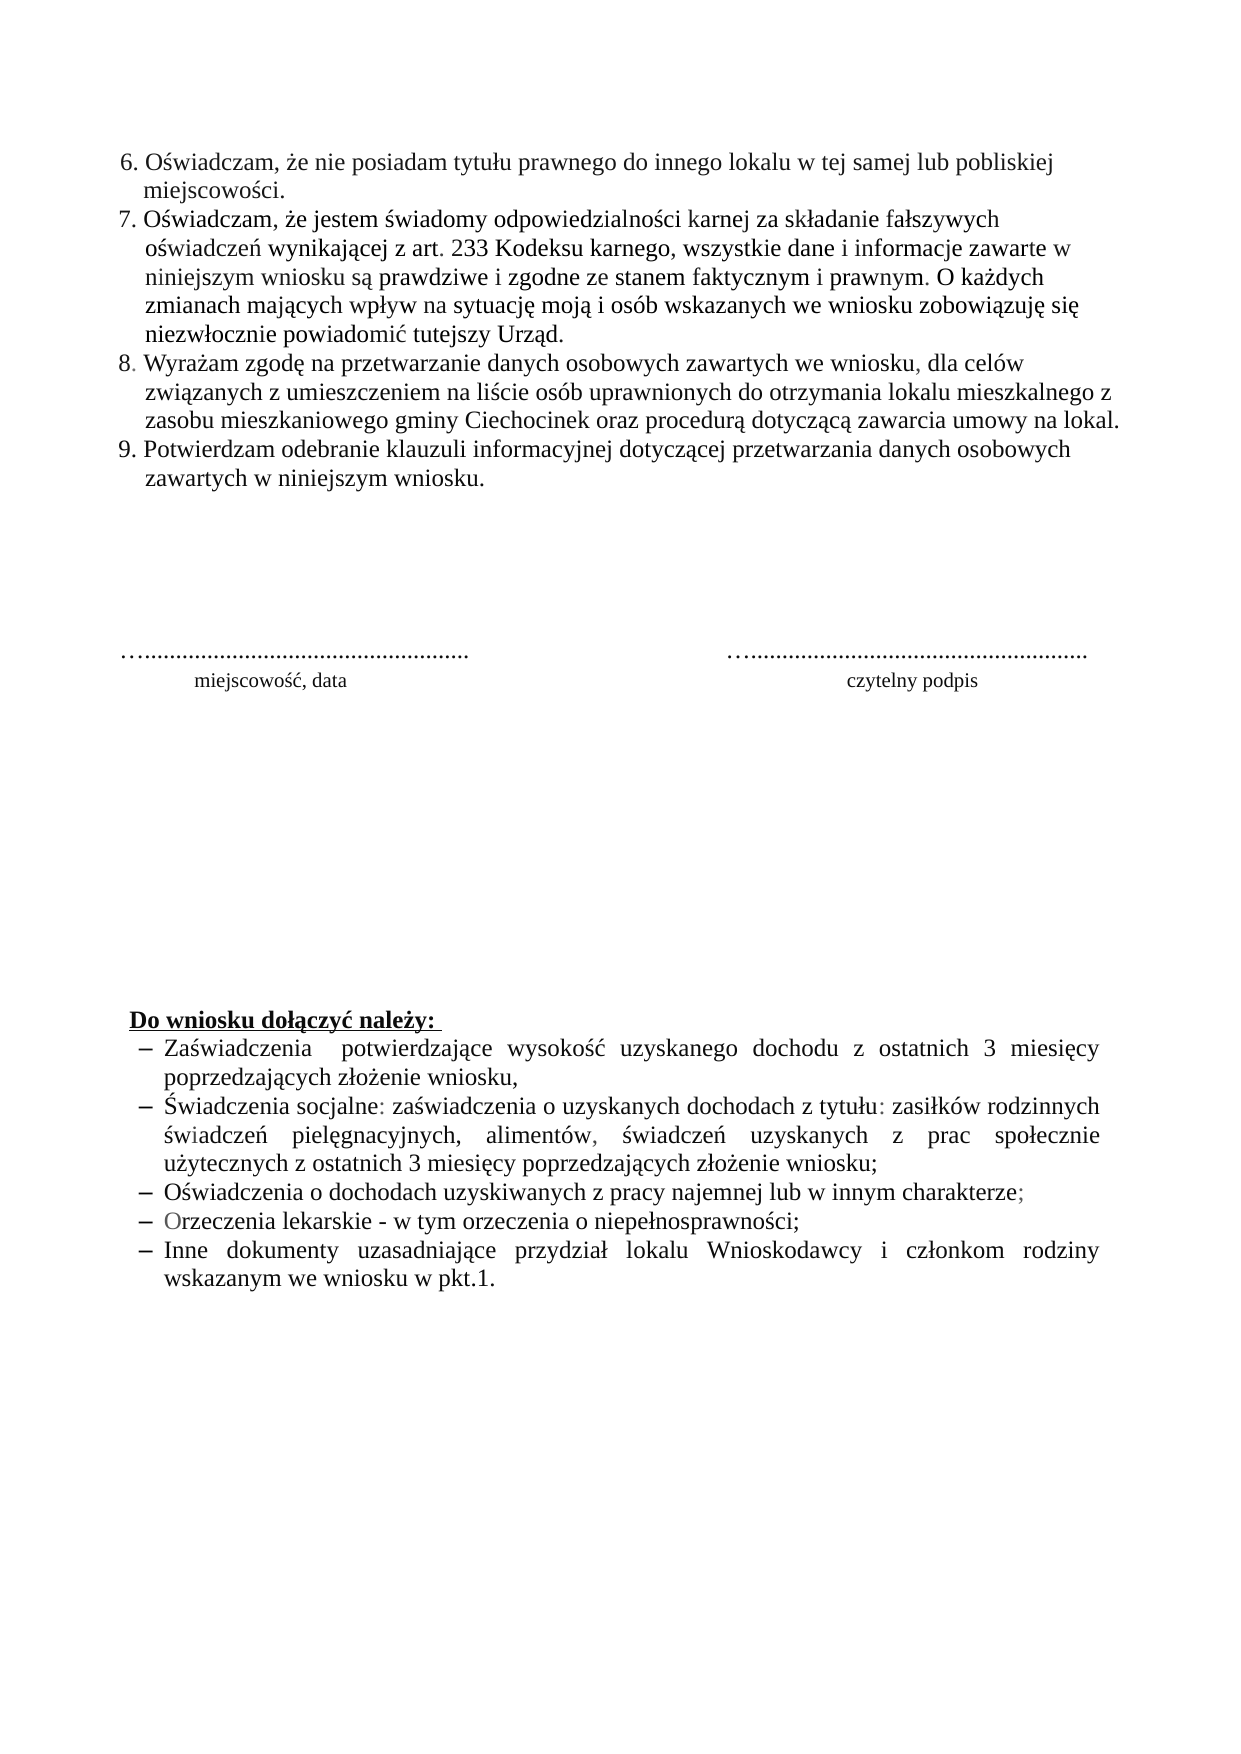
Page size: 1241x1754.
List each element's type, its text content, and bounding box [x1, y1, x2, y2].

text 7. Oświadczam, że jestem świadomy odpowiedzialności karnej za składanie fałszywych oświadczeń wynikającej z art. 233 Kodeksu karnego, wszystkie dane i informacje zawarte w niniejszym wniosku są prawdziwe i zgodne ze stanem faktycznym i prawnym. O każdych zmianach mających wpływ na sytuację moją i osób wskazanych we wniosku zobowiązuję się niezwłocznie powiadomić tutejszy Urząd. [118, 204, 1122, 348]
list Orzeczenia lekarskie - w tym orzeczenia o niepełnosprawności; [138, 1206, 1100, 1235]
text 6. Oświadczam, że nie posiadam tytułu prawnego do innego lokalu w tej samej lub pobliskiej miejscowości. [120, 147, 1122, 204]
list Zaświadczenia potwierdzające wysokość uzyskanego dochodu z ostatnich 3 miesięcy poprzedzających złożenie wniosku, [138, 1033, 1100, 1091]
list Świadczenia socjalne: zaświadczenia o uzyskanych dochodach z tytułu: zasiłków rodzinnych świadczeń pielęgnacyjnych, alimentów, świadczeń uzyskanych z prac społecznie użytecznych z ostatnich 3 miesięcy poprzedzających złożenie wniosku; [138, 1091, 1100, 1177]
list Oświadczenia o dochodach uzyskiwanych z pracy najemnej lub w innym charakterze; [138, 1177, 1100, 1206]
text ….................................................... …...................................................... [119, 636, 1122, 664]
text 9. Potwierdzam odebranie klauzuli informacyjnej dotyczącej przetwarzania danych osobowych zawartych w niniejszym wniosku. [118, 434, 1122, 492]
text 8. Wyrażam zgodę na przetwarzanie danych osobowych zawartych we wniosku, dla celów związanych z umieszczeniem na liście osób uprawnionych do otrzymania lokalu mieszkalnego z zasobu mieszkaniowego gminy Ciechocinek oraz procedurą dotyczącą zawarcia umowy na lokal. [118, 348, 1122, 434]
list Inne dokumenty uzasadniające przydział lokalu Wnioskodawcy i członkom rodziny wskazanym we wniosku w pkt.1. [138, 1235, 1100, 1292]
text Do wniosku dołączyć należy: [129, 1005, 1117, 1033]
text miejscowość, data czytelny podpis [119, 664, 1122, 693]
